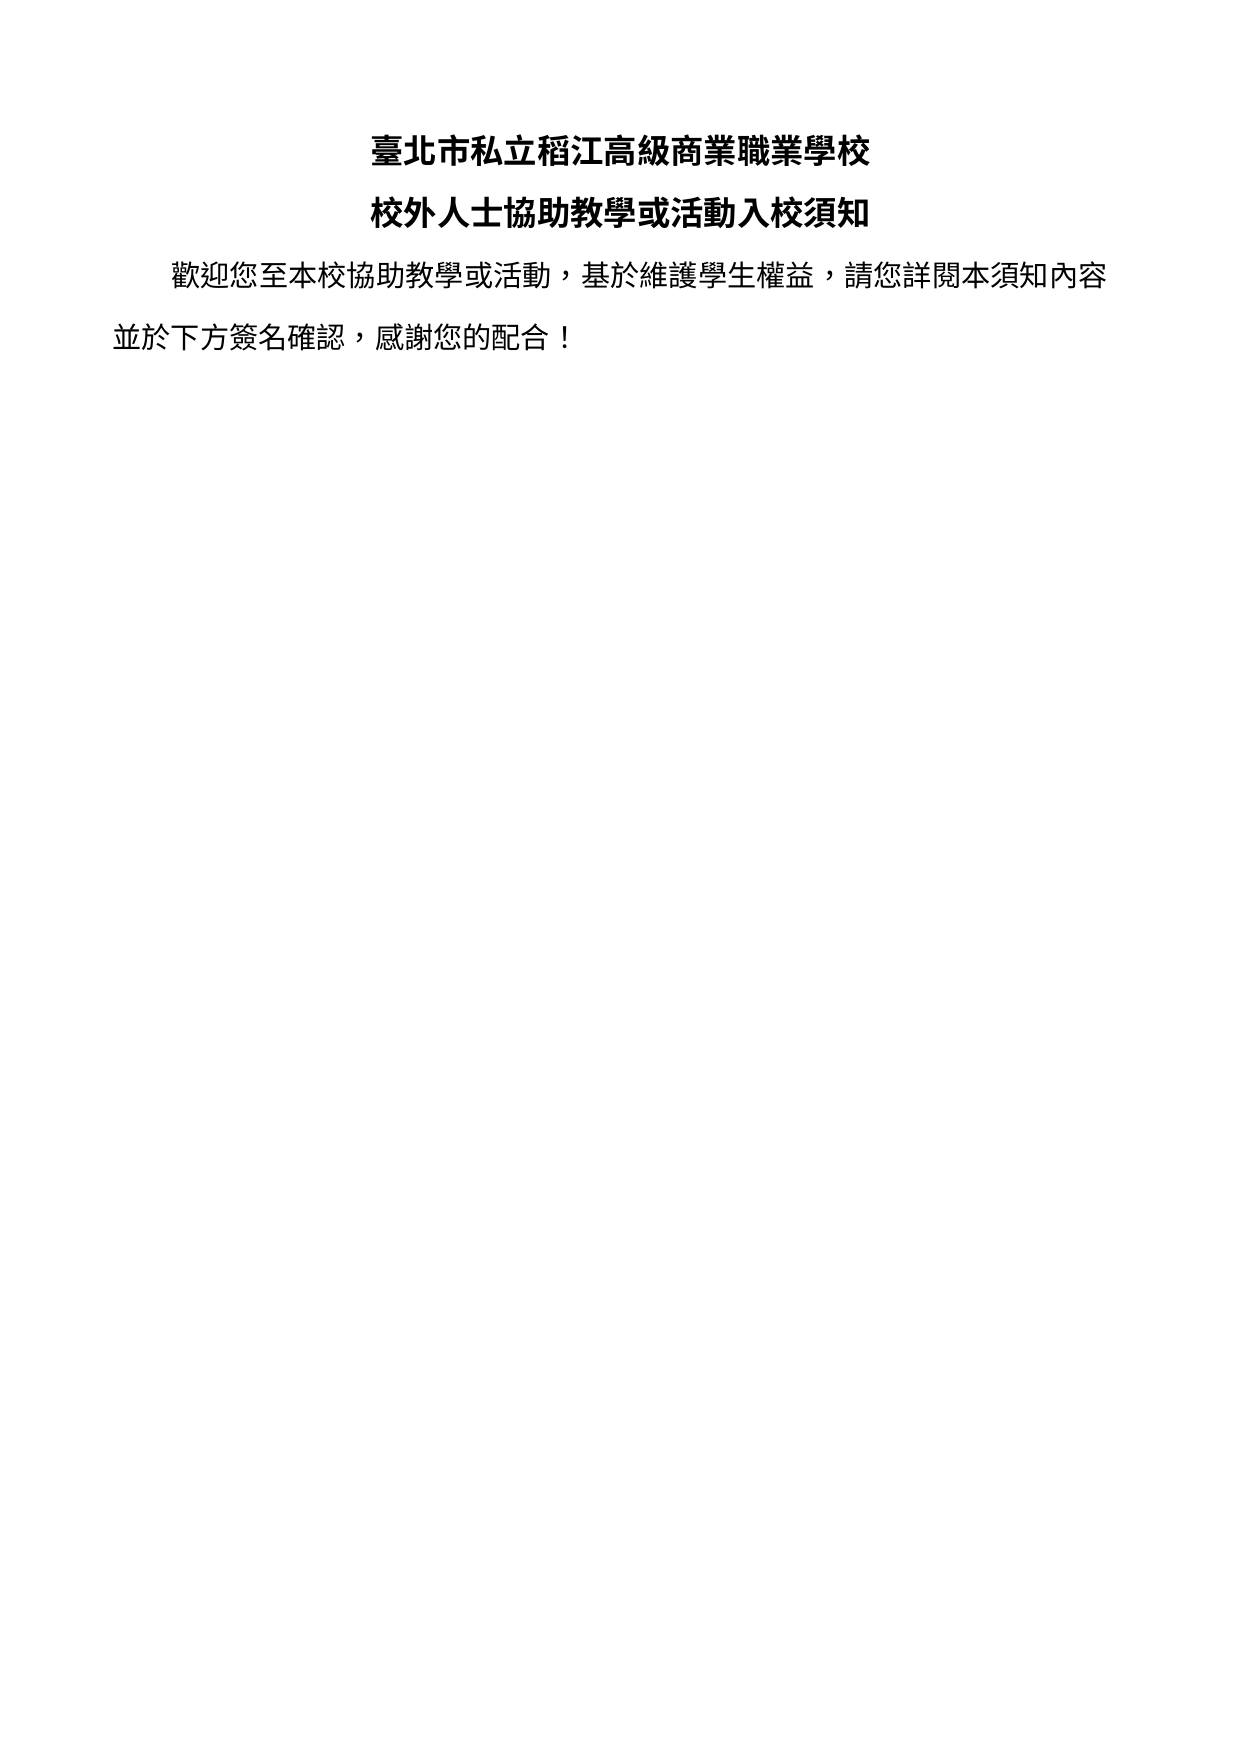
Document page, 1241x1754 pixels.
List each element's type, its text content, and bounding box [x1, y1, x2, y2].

text 校外人士協助教學或活動入校須知 [112, 169, 1128, 232]
text 臺北市私立稻江高級商業職業學校 [112, 107, 1128, 169]
text 歡迎您至本校協助教學或活動，基於維護學生權益，請您詳閱本須知內容，並於下方簽名確認，感謝您的配合！ [112, 232, 1110, 357]
